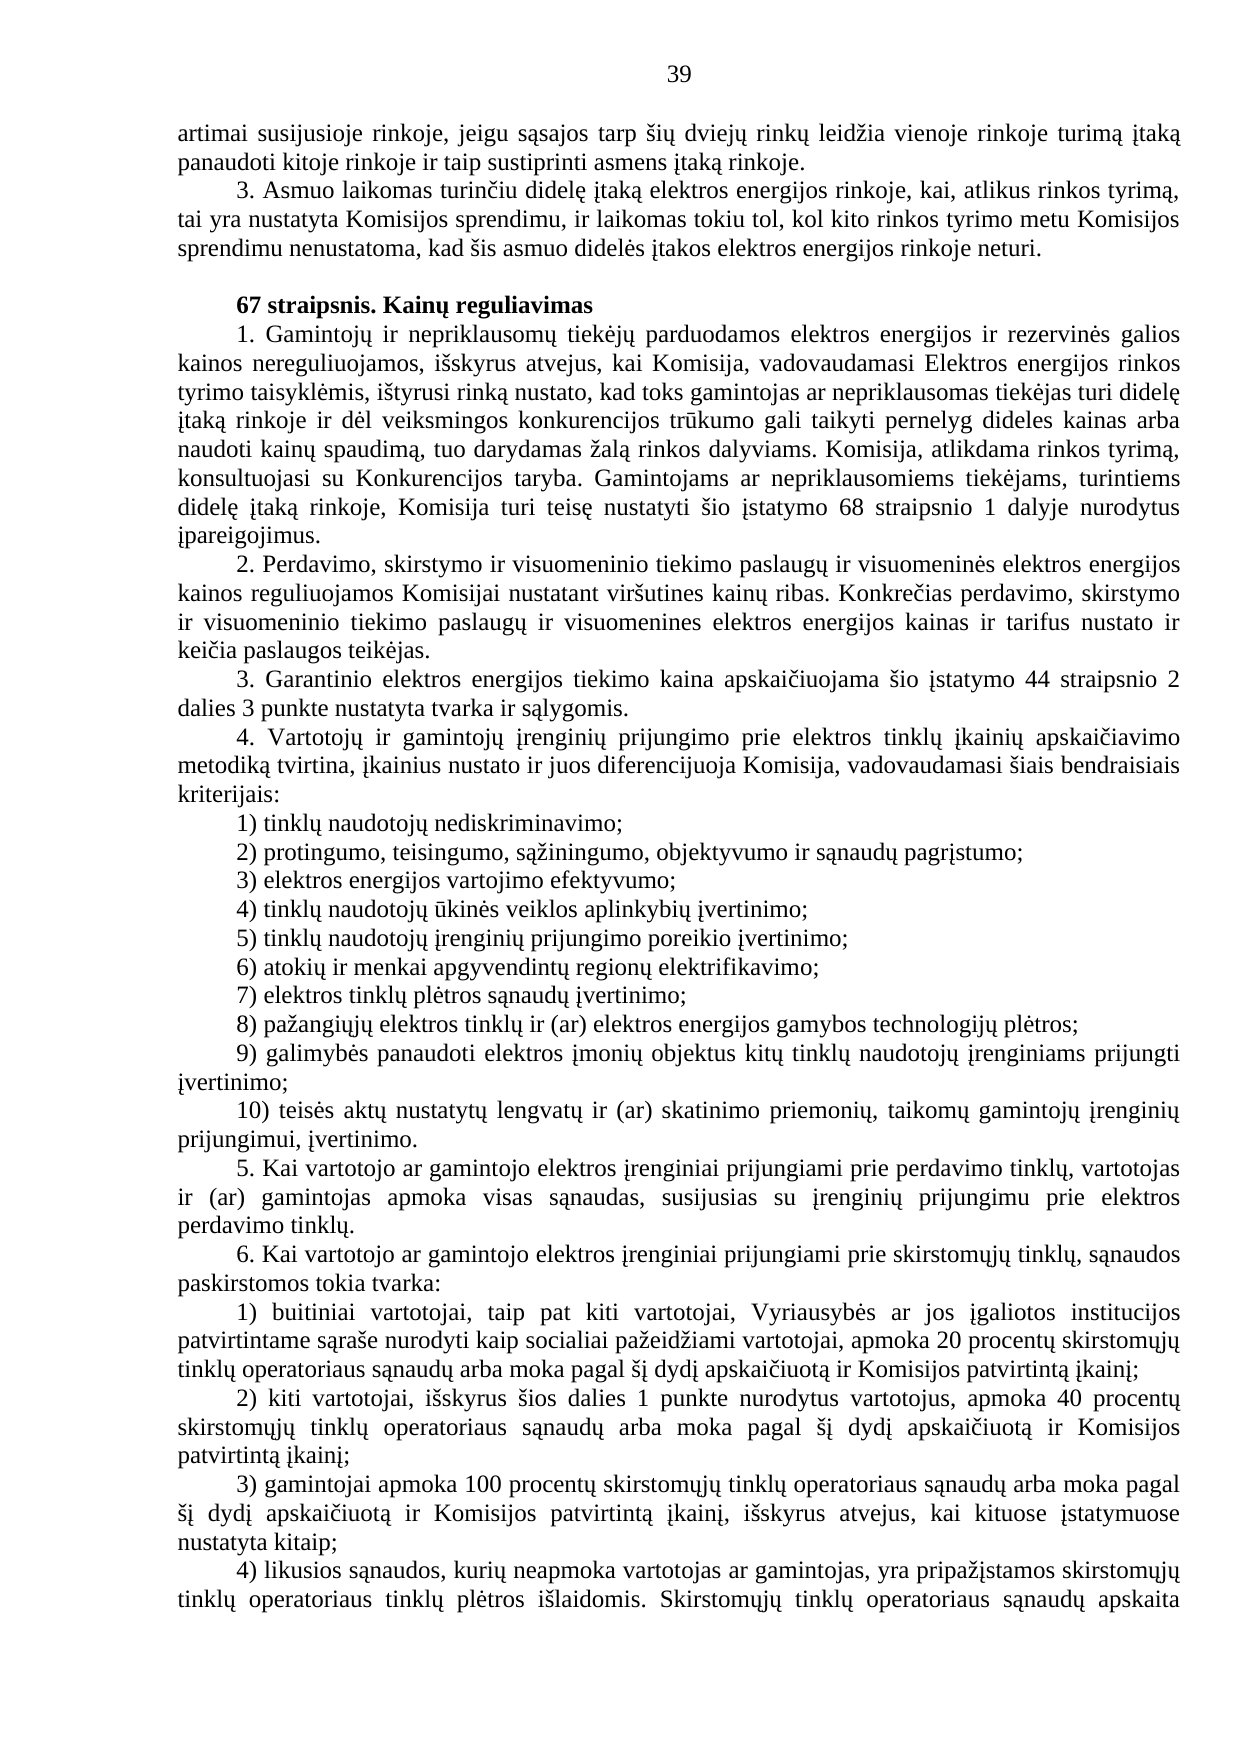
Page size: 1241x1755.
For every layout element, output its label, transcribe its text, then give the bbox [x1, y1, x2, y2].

text 6) atokių ir menkai apgyvendintų regionų elektrifikavimo; [177, 952, 1181, 981]
text 67 straipsnis. Kainų reguliavimas [177, 291, 1181, 319]
text 5) tinklų naudotojų įrenginių prijungimo poreikio įvertinimo; [177, 923, 1181, 952]
text 9) galimybės panaudoti elektros įmonių objektus kitų tinklų naudotojų įrenginiams prijungti įvertinimo; [177, 1038, 1181, 1096]
text 3) gamintojai apmoka 100 procentų skirstomųjų tinklų operatoriaus sąnaudų arba moka pagal šį dydį apskaičiuotą ir Komisijos patvirtintą įkainį, išskyrus atvejus, kai kituose įstatymuose nustatyta kitaip; [177, 1469, 1181, 1556]
text 6. Kai vartotojo ar gamintojo elektros įrenginiai prijungiami prie skirstomųjų tinklų, sąnaudos paskirstomos tokia tvarka: [177, 1239, 1181, 1297]
text 4. Vartotojų ir gamintojų įrenginių prijungimo prie elektros tinklų įkainių apskaičiavimo metodiką tvirtina, įkainius nustato ir juos diferencijuoja Komisija, vadovaudamasi šiais bendraisiais kriterijais: [177, 722, 1181, 808]
text 4) tinklų naudotojų ūkinės veiklos aplinkybių įvertinimo; [177, 894, 1181, 923]
text 7) elektros tinklų plėtros sąnaudų įvertinimo; [177, 981, 1181, 1009]
text 10) teisės aktų nustatytų lengvatų ir (ar) skatinimo priemonių, taikomų gamintojų įrenginių prijungimui, įvertinimo. [177, 1096, 1181, 1153]
text 5. Kai vartotojo ar gamintojo elektros įrenginiai prijungiami prie perdavimo tinklų, vartotojas ir (ar) gamintojas apmoka visas sąnaudas, susijusias su įrenginių prijungimu prie elektros perdavimo tinklų. [177, 1153, 1181, 1239]
text 3. Garantinio elektros energijos tiekimo kaina apskaičiuojama šio įstatymo 44 straipsnio 2 dalies 3 punkte nustatyta tvarka ir sąlygomis. [177, 664, 1181, 722]
text 1) buitiniai vartotojai, taip pat kiti vartotojai, Vyriausybės ar jos įgaliotos institucijos patvirtintame sąraše nurodyti kaip socialiai pažeidžiami vartotojai, apmoka 20 procentų skirstomųjų tinklų operatoriaus sąnaudų arba moka pagal šį dydį apskaičiuotą ir Komisijos patvirtintą įkainį; [177, 1297, 1181, 1383]
text 2) kiti vartotojai, išskyrus šios dalies 1 punkte nurodytus vartotojus, apmoka 40 procentų skirstomųjų tinklų operatoriaus sąnaudų arba moka pagal šį dydį apskaičiuotą ir Komisijos patvirtintą įkainį; [177, 1383, 1181, 1469]
text 3) elektros energijos vartojimo efektyvumo; [177, 866, 1181, 894]
text 1) tinklų naudotojų nediskriminavimo; [177, 808, 1181, 837]
text 4) likusios sąnaudos, kurių neapmoka vartotojas ar gamintojas, yra pripažįstamos skirstomųjų tinklų operatoriaus tinklų plėtros išlaidomis. Skirstomųjų tinklų operatoriaus sąnaudų apskaita [177, 1556, 1181, 1613]
text 1. Gamintojų ir nepriklausomų tiekėjų parduodamos elektros energijos ir rezervinės galios kainos nereguliuojamos, išskyrus atvejus, kai Komisija, vadovaudamasi Elektros energijos rinkos tyrimo taisyklėmis, ištyrusi rinką nustato, kad toks gamintojas ar nepriklausomas tiekėjas turi didelę įtaką rinkoje ir dėl veiksmingos konkurencijos trūkumo gali taikyti pernelyg dideles kainas arba naudoti kainų spaudimą, tuo darydamas žalą rinkos dalyviams. Komisija, atlikdama rinkos tyrimą, konsultuojasi su Konkurencijos taryba. Gamintojams ar nepriklausomiems tiekėjams, turintiems didelę įtaką rinkoje, Komisija turi teisę nustatyti šio įstatymo 68 straipsnio 1 dalyje nurodytus įpareigojimus. [177, 319, 1181, 549]
text artimai susijusioje rinkoje, jeigu sąsajos tarp šių dviejų rinkų leidžia vienoje rinkoje turimą įtaką panaudoti kitoje rinkoje ir taip sustiprinti asmens įtaką rinkoje. [177, 118, 1181, 176]
text 3. Asmuo laikomas turinčiu didelę įtaką elektros energijos rinkoje, kai, atlikus rinkos tyrimą, tai yra nustatyta Komisijos sprendimu, ir laikomas tokiu tol, kol kito rinkos tyrimo metu Komisijos sprendimu nenustatoma, kad šis asmuo didelės įtakos elektros energijos rinkoje neturi. [177, 176, 1181, 262]
text 8) pažangiųjų elektros tinklų ir (ar) elektros energijos gamybos technologijų plėtros; [177, 1009, 1181, 1038]
text 2. Perdavimo, skirstymo ir visuomeninio tiekimo paslaugų ir visuomeninės elektros energijos kainos reguliuojamos Komisijai nustatant viršutines kainų ribas. Konkrečias perdavimo, skirstymo ir visuomeninio tiekimo paslaugų ir visuomenines elektros energijos kainas ir tarifus nustato ir keičia paslaugos teikėjas. [177, 549, 1181, 664]
text 2) protingumo, teisingumo, sąžiningumo, objektyvumo ir sąnaudų pagrįstumo; [177, 837, 1181, 866]
